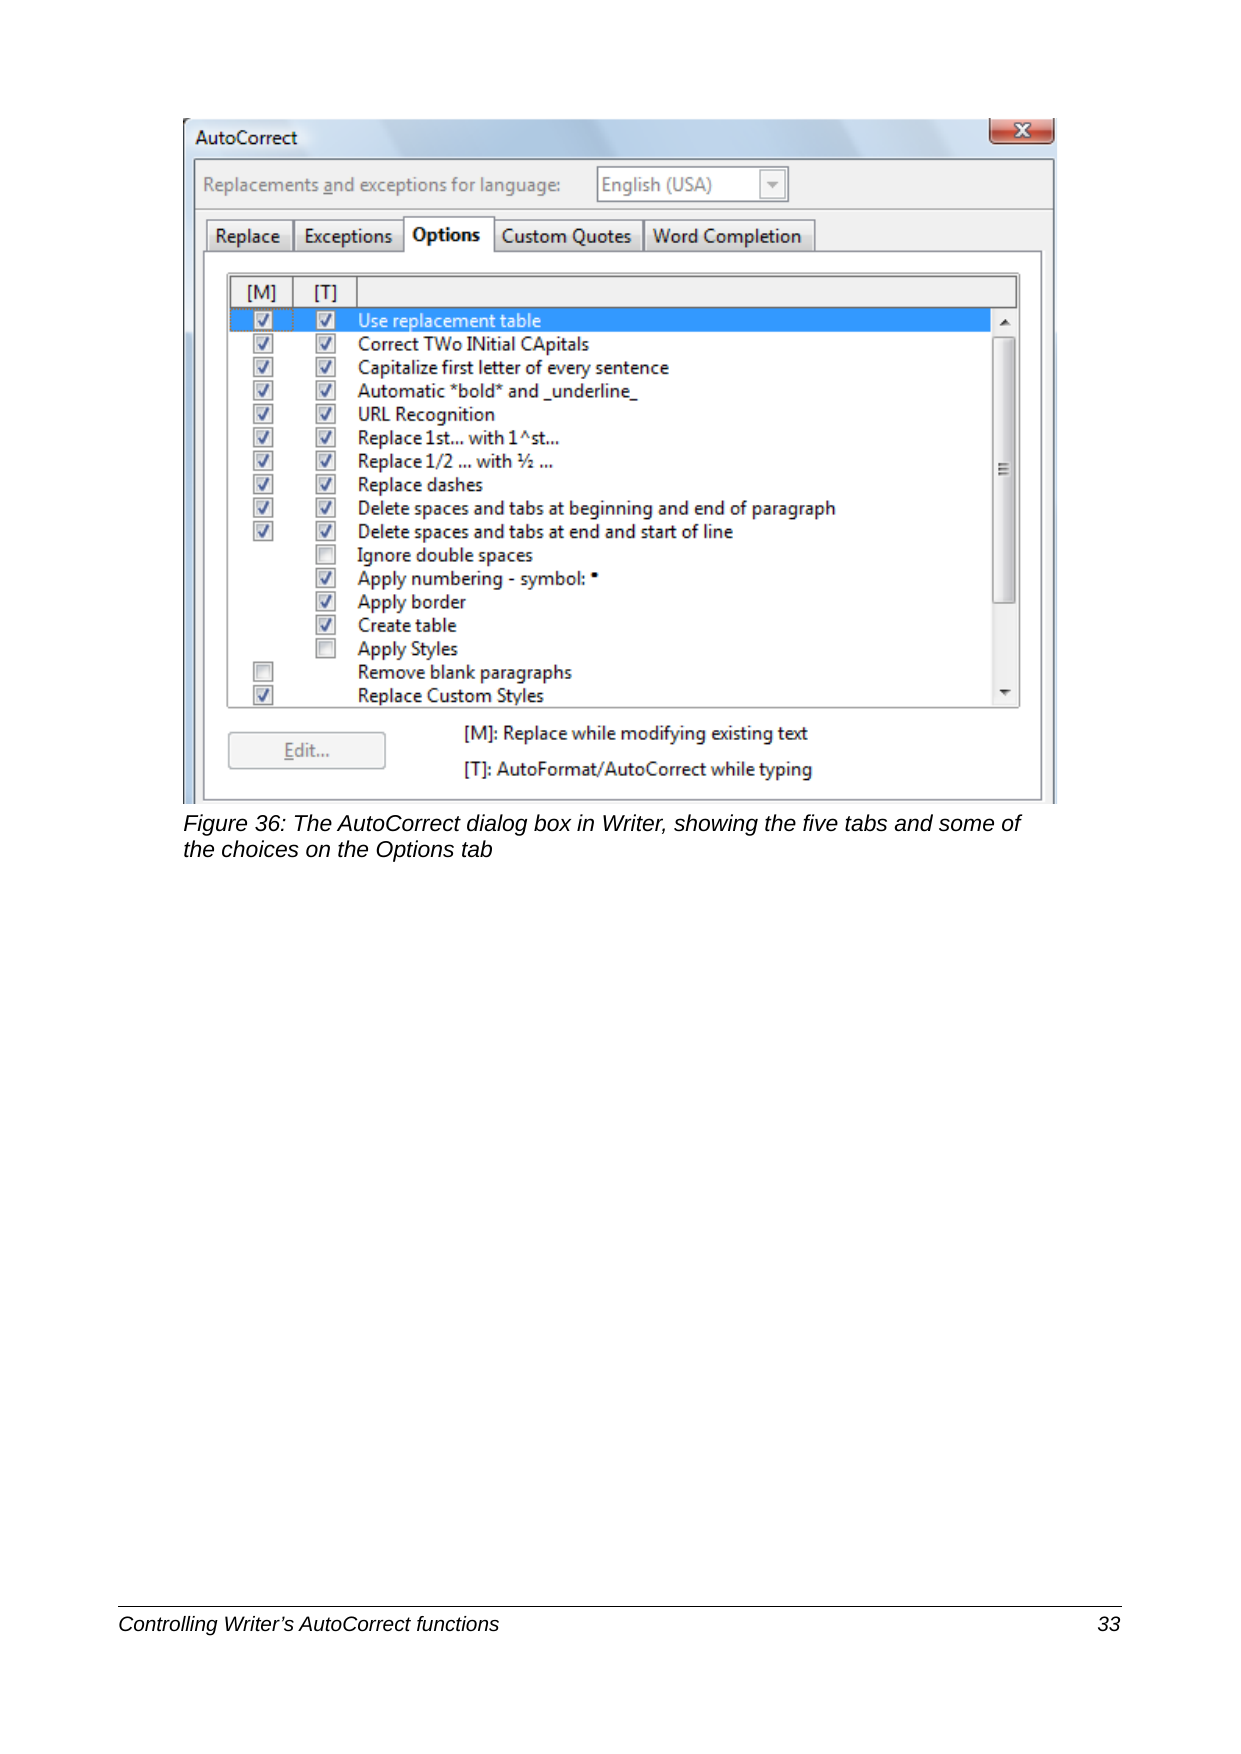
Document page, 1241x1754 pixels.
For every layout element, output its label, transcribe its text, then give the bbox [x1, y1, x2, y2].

text Figure 36: The AutoCorrect dialog box in Writer, showing the five tabs and some of the choices on the Options tab [183, 810, 1057, 862]
picture [183, 118, 1058, 804]
